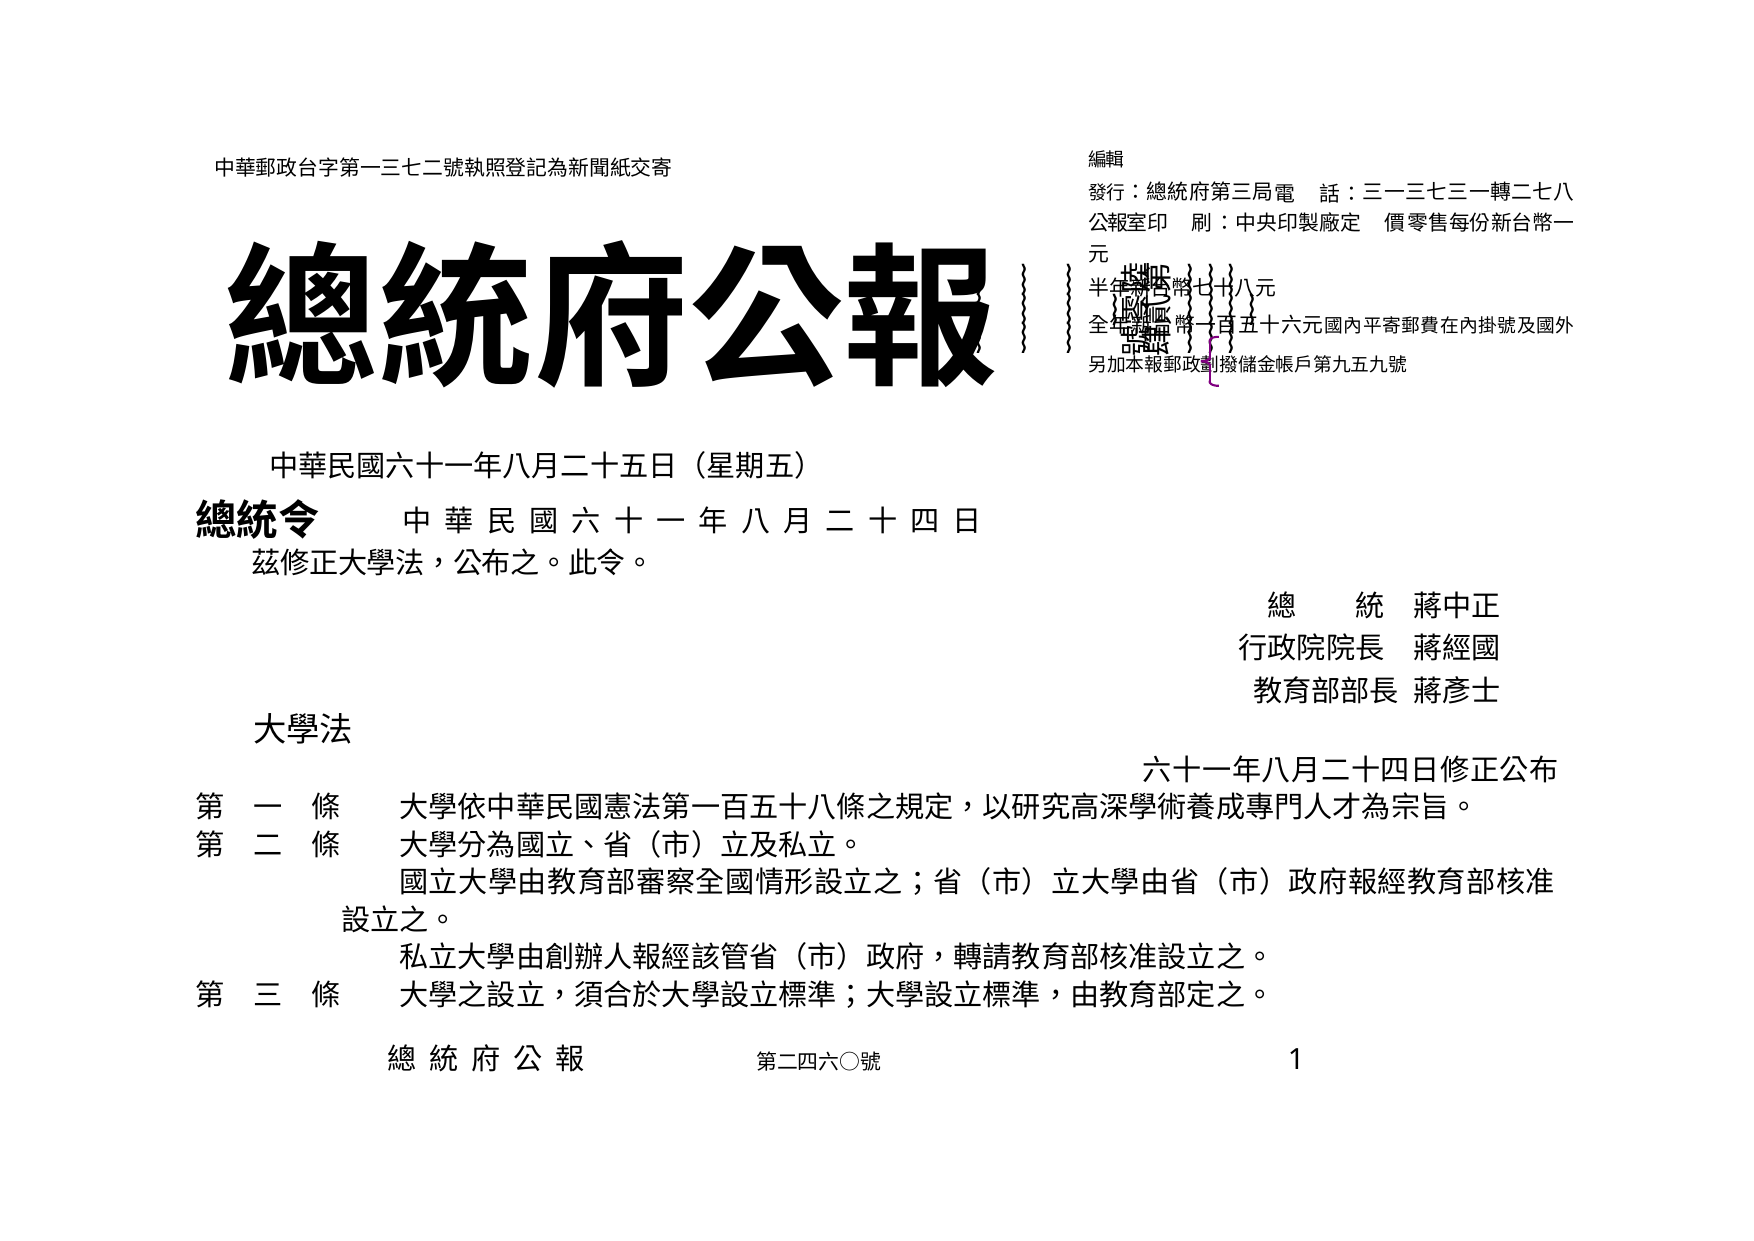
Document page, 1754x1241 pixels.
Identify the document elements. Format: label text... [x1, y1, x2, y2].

table_header 中華民國六十一年八月二十四日 [399, 222, 986, 543]
table_header 總統令 [192, 222, 399, 543]
text 第 二 條 大學分為國立、省（市）立及私立。 [195, 825, 1559, 863]
text 第 三 條 大學之設立，須合於大學設立標準；大學設立標準，由教育部定之。 [195, 975, 1559, 1013]
text 國立大學由教育部審察全國情形設立之；省（市）立大學由省（市）政府報經教育部核准設立之。 [341, 863, 1559, 938]
text 大學法 [253, 708, 1559, 750]
text 私立大學由創辦人報經該管省（市）政府，轉請教育部核准設立之。 [341, 938, 1559, 975]
text 六十一年八月二十四日修正公布 [195, 750, 1559, 788]
text 茲修正大學法，公布之。此令。 [195, 543, 1559, 581]
text 總 統 蔣中正 [195, 586, 1501, 623]
text 第 一 條 大學依中華民國憲法第一百五十八條之規定，以研究高深學術養成專門人才為宗旨。 [195, 788, 1559, 825]
text 教育部部長 蔣彥士 [195, 671, 1501, 708]
text 行政院院長 蔣經國 [195, 628, 1501, 666]
